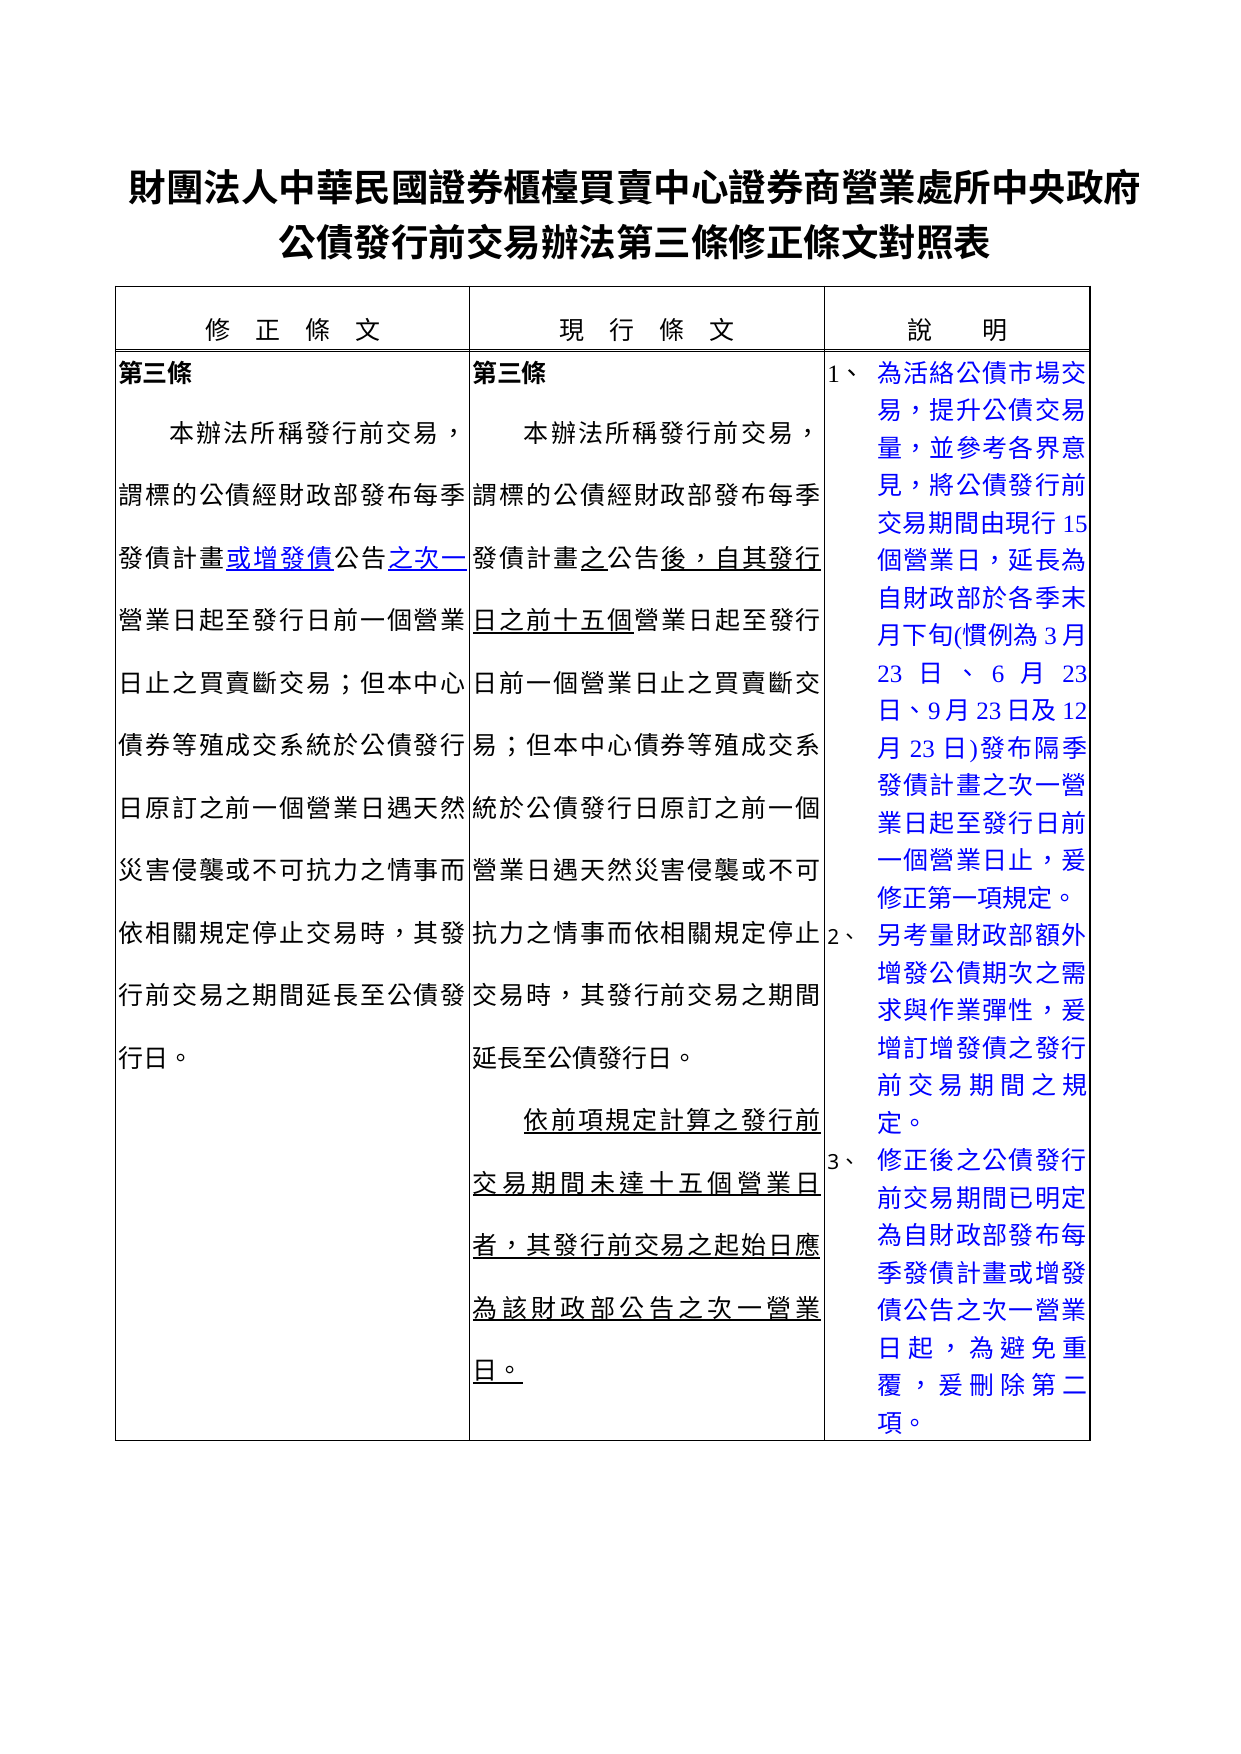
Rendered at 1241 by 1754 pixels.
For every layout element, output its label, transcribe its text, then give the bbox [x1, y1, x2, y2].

table_cell 為活絡公債市場交易，提升公債交易量，並參考各界意見，將公債發行前交易期間由現行15個營業日，延長為自財政部於各季末月下旬(慣例為3月23日、6月23日、9月23日及12月23日)發布隔季發債計畫之次一營業日起至發行日前一個營業日止，爰修正第一項規定。 另考量財政部額外增發公債期次之需求與作業彈性，爰增訂增發債之發行前交易期間之規定。 修正後之公債發行前交易期間已明定為自財政部發布每季發債計畫或增發債公告之次一營業日起，為避免重覆，爰刪除第二項。 [825, 352, 1089, 1440]
table_cell 第三條 本辦法所稱發行前交易，謂標的公債經財政部發布每季發債計畫之公告後，自其發行日之前十五個營業日起至發行日前一個營業日止之買賣斷交易；但本中心債券等殖成交系統於公債發行日原訂之前一個營業日遇天然災害侵襲或不可抗力之情事而依相關規定停止交易時，其發行前交易之期間延長至公債發行日。 依前項規定計算之發行前交易期間未達十五個營業日者，其發行前交易之起始日應為該財政部公告之次一營業日。 [470, 352, 824, 1440]
table_header 修 正 條 文 [116, 287, 469, 349]
table_header 現 行 條 文 [470, 287, 824, 349]
table_cell 第三條 本辦法所稱發行前交易，謂標的公債經財政部發布每季發債計畫或增發債公告之次一營業日起至發行日前一個營業日止之買賣斷交易；但本中心債券等殖成交系統於公債發行日原訂之前一個營業日遇天然災害侵襲或不可抗力之情事而依相關規定停止交易時，其發行前交易之期間延長至公債發行日。 [116, 352, 469, 1440]
text 財團法人中華民國證券櫃檯買賣中心證券商營業處所中央政府公債發行前交易辦法第三條修正條文對照表 [112, 158, 1157, 267]
table_header 說 明 [825, 287, 1089, 349]
